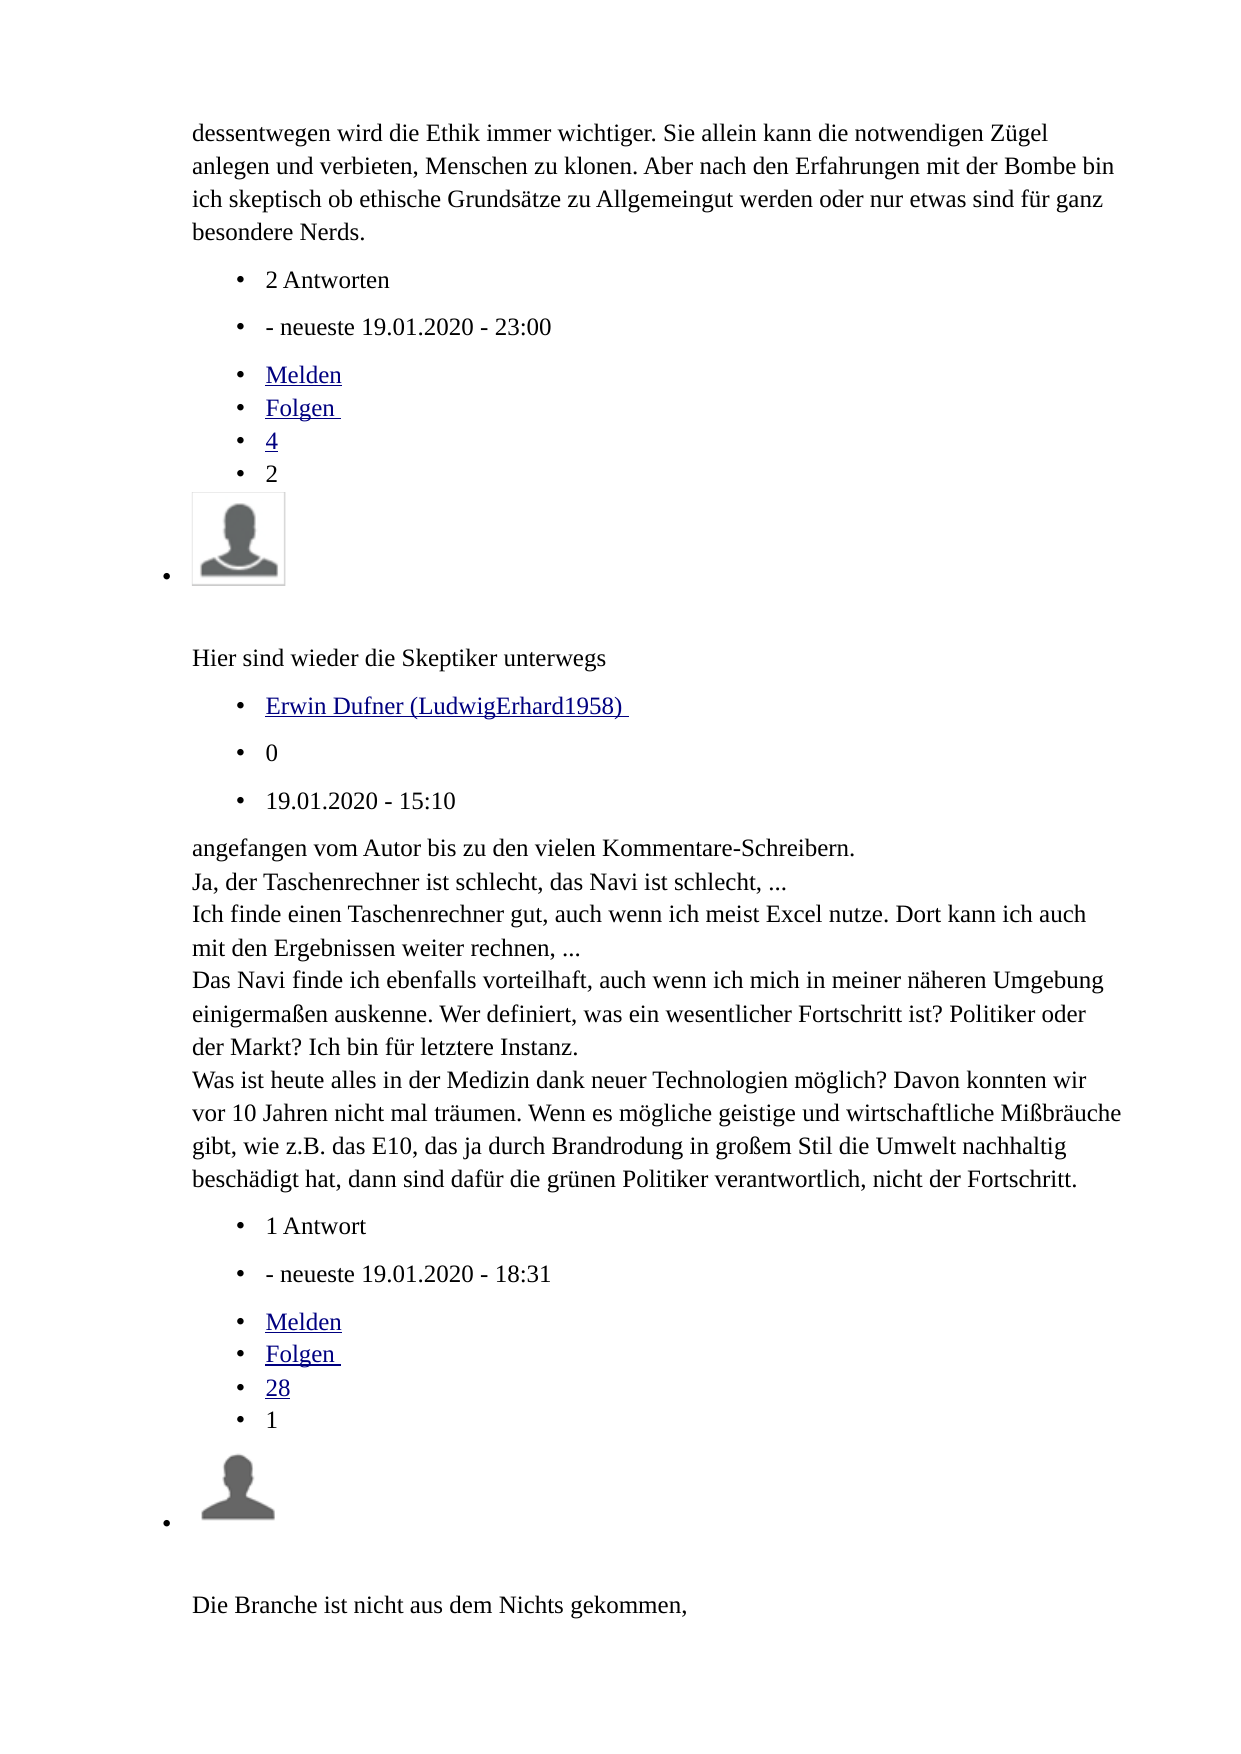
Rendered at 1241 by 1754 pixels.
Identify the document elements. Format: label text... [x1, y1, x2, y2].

list angefangen vom Autor bis zu den vielen Kommentare-Schreibern. Ja, der Taschenrechner ist schlecht, das Navi ist schlecht, ... Ich finde einen Taschenrechner gut, auch wenn ich meist Excel nutze. Dort kann ich auch mit den Ergebnissen weiter rechnen, ... Das Navi finde ich ebenfalls vorteilhaft, auch wenn ich mich in meiner näheren Umgebung einigermaßen auskenne. Wer definiert, was ein wesentlicher Fortschritt ist? Politiker oder der Markt? Ich bin für letztere Instanz. Was ist heute alles in der Medizin dank neuer Technologien möglich? Davon konnten wir vor 10 Jahren nicht mal träumen. Wenn es mögliche geistige und wirtschaftliche Mißbräuche gibt, wie z.B. das E10, das ja durch Brandrodung in großem Stil die Umwelt nachhaltig beschädigt hat, dann sind dafür die grünen Politiker verantwortlich, nicht der Fortschritt. [162, 833, 1122, 1192]
list 4 [236, 426, 1122, 455]
list dessentwegen wird die Ethik immer wichtiger. Sie allein kann die notwendigen Zügel anlegen und verbieten, Menschen zu klonen. Aber nach den Erfahrungen mit der Bombe bin ich skeptisch ob ethische Grundsätze zu Allgemeingut werden oder nur etwas sind für ganz besondere Nerds. [162, 118, 1122, 246]
list 0 [236, 738, 1122, 767]
list Die Branche ist nicht aus dem Nichts gekommen, [162, 1590, 1122, 1618]
list 19.01.2020 - 15:10 [236, 786, 1122, 815]
list 1 Antwort [236, 1211, 1122, 1240]
list 2 Antworten [236, 265, 1122, 293]
list Hier sind wieder die Skeptiker unterwegs [162, 643, 1122, 672]
list 1 [236, 1406, 1122, 1434]
list Melden [236, 360, 1122, 389]
picture [191, 1438, 286, 1533]
list - neueste 19.01.2020 - 18:31 [236, 1259, 1122, 1288]
list Melden [236, 1307, 1122, 1335]
list 28 [236, 1373, 1122, 1401]
picture [191, 492, 286, 586]
list 2 [236, 459, 1122, 488]
list - neueste 19.01.2020 - 23:00 [236, 312, 1122, 341]
list Folgen [236, 393, 1122, 422]
list Erwin Dufner (LudwigErhard1958) [236, 691, 1122, 719]
list Folgen [236, 1339, 1122, 1368]
